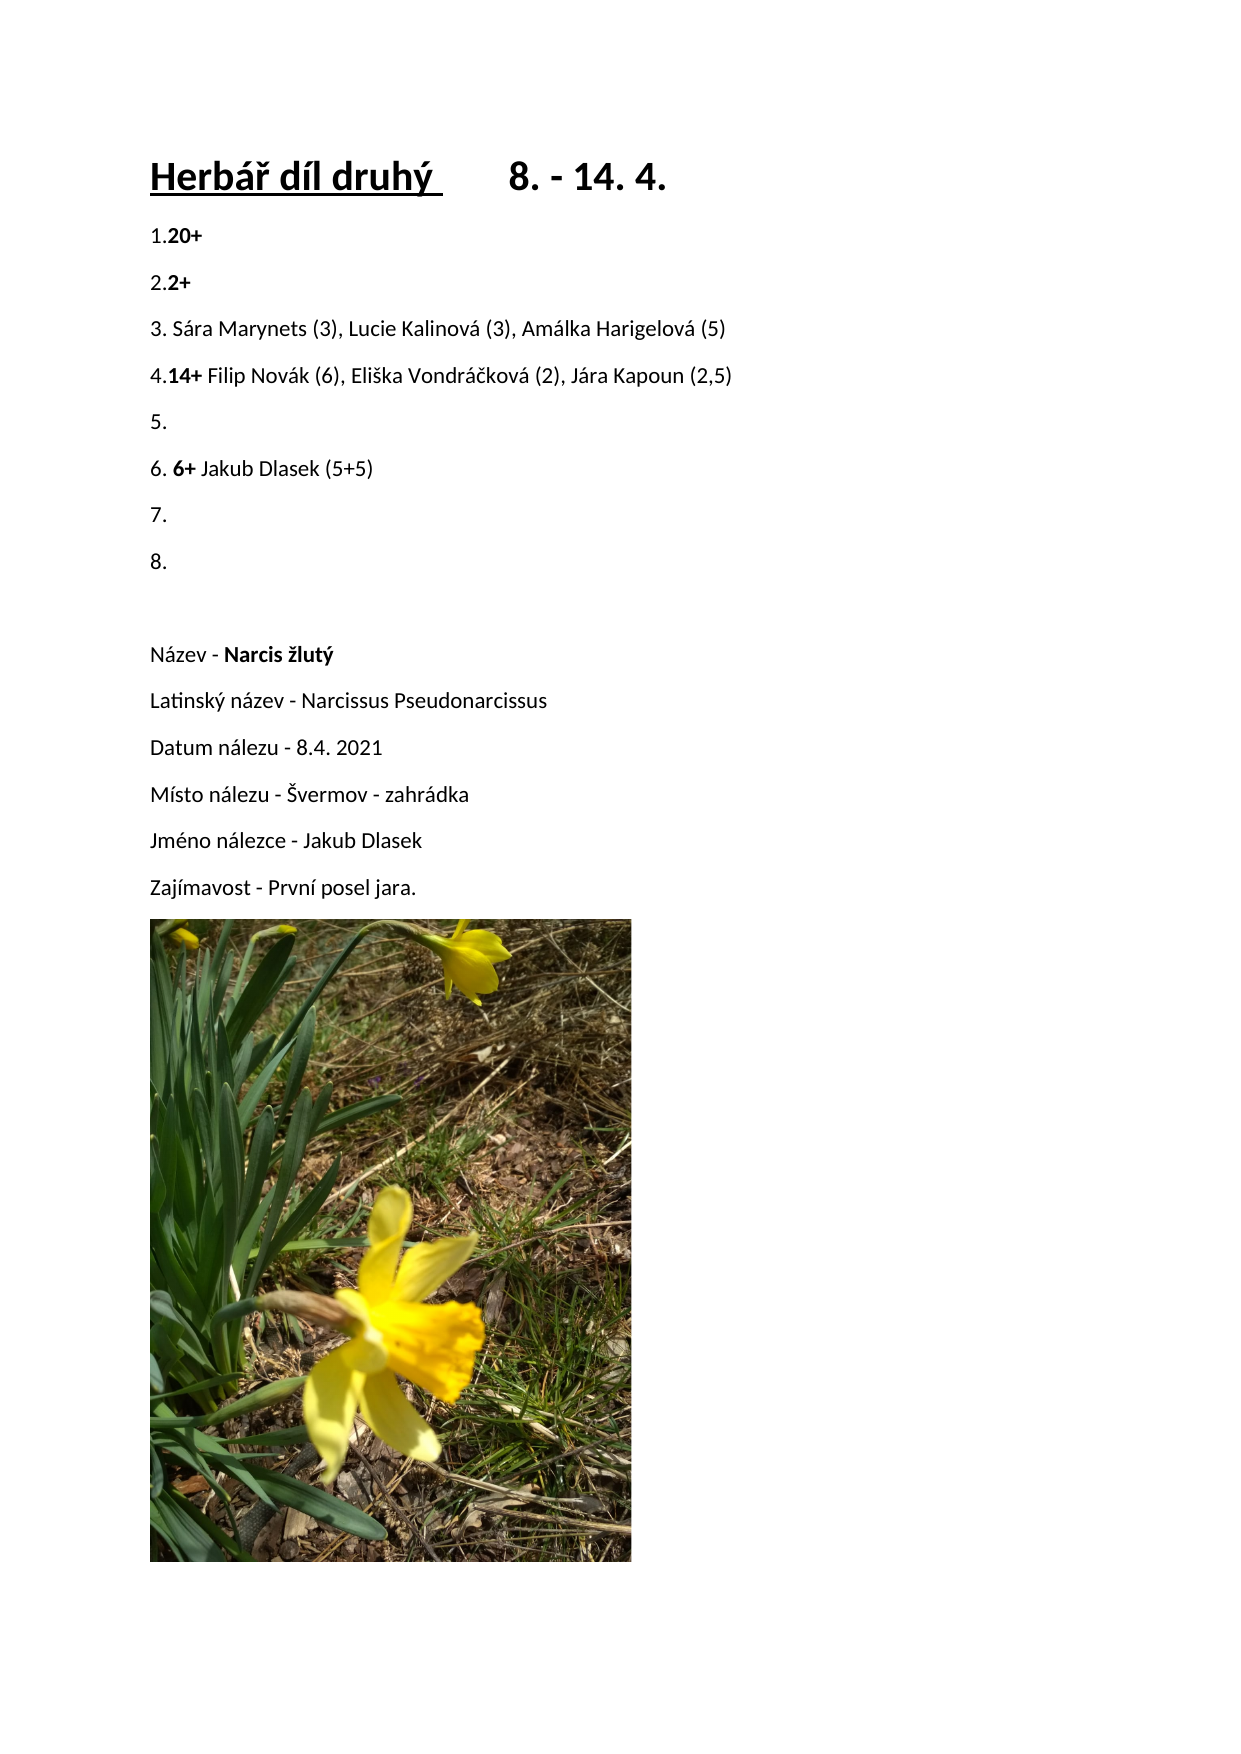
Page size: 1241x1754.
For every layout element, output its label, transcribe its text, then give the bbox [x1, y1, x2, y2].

text 6. 6+ Jakub Dlasek (5+5) [150, 454, 1090, 482]
text 2.2+ [150, 268, 1090, 296]
text Jméno nálezce - Jakub Dlasek [150, 826, 1090, 854]
text 3. Sára Marynets (3), Lucie Kalinová (3), Amálka Harigelová (5) [150, 314, 1090, 342]
text Latinský název - Narcissus Pseudonarcissus [150, 687, 1090, 715]
text 1.20+ [150, 221, 1090, 249]
picture [150, 919, 632, 1562]
text Název - Narcis žlutý [150, 640, 1090, 668]
text Místo nálezu - Švermov - zahrádka [150, 780, 1090, 808]
text Datum nálezu - 8.4. 2021 [150, 733, 1090, 761]
text Zajímavost - První posel jara. [150, 873, 1090, 901]
text Herbář díl druhý 8. - 14. 4. [150, 150, 1090, 201]
text 7. [150, 500, 1090, 528]
text 4.14+ Filip Novák (6), Eliška Vondráčková (2), Jára Kapoun (2,5) [150, 361, 1090, 389]
text 5. [150, 407, 1090, 435]
text 8. [150, 547, 1090, 575]
